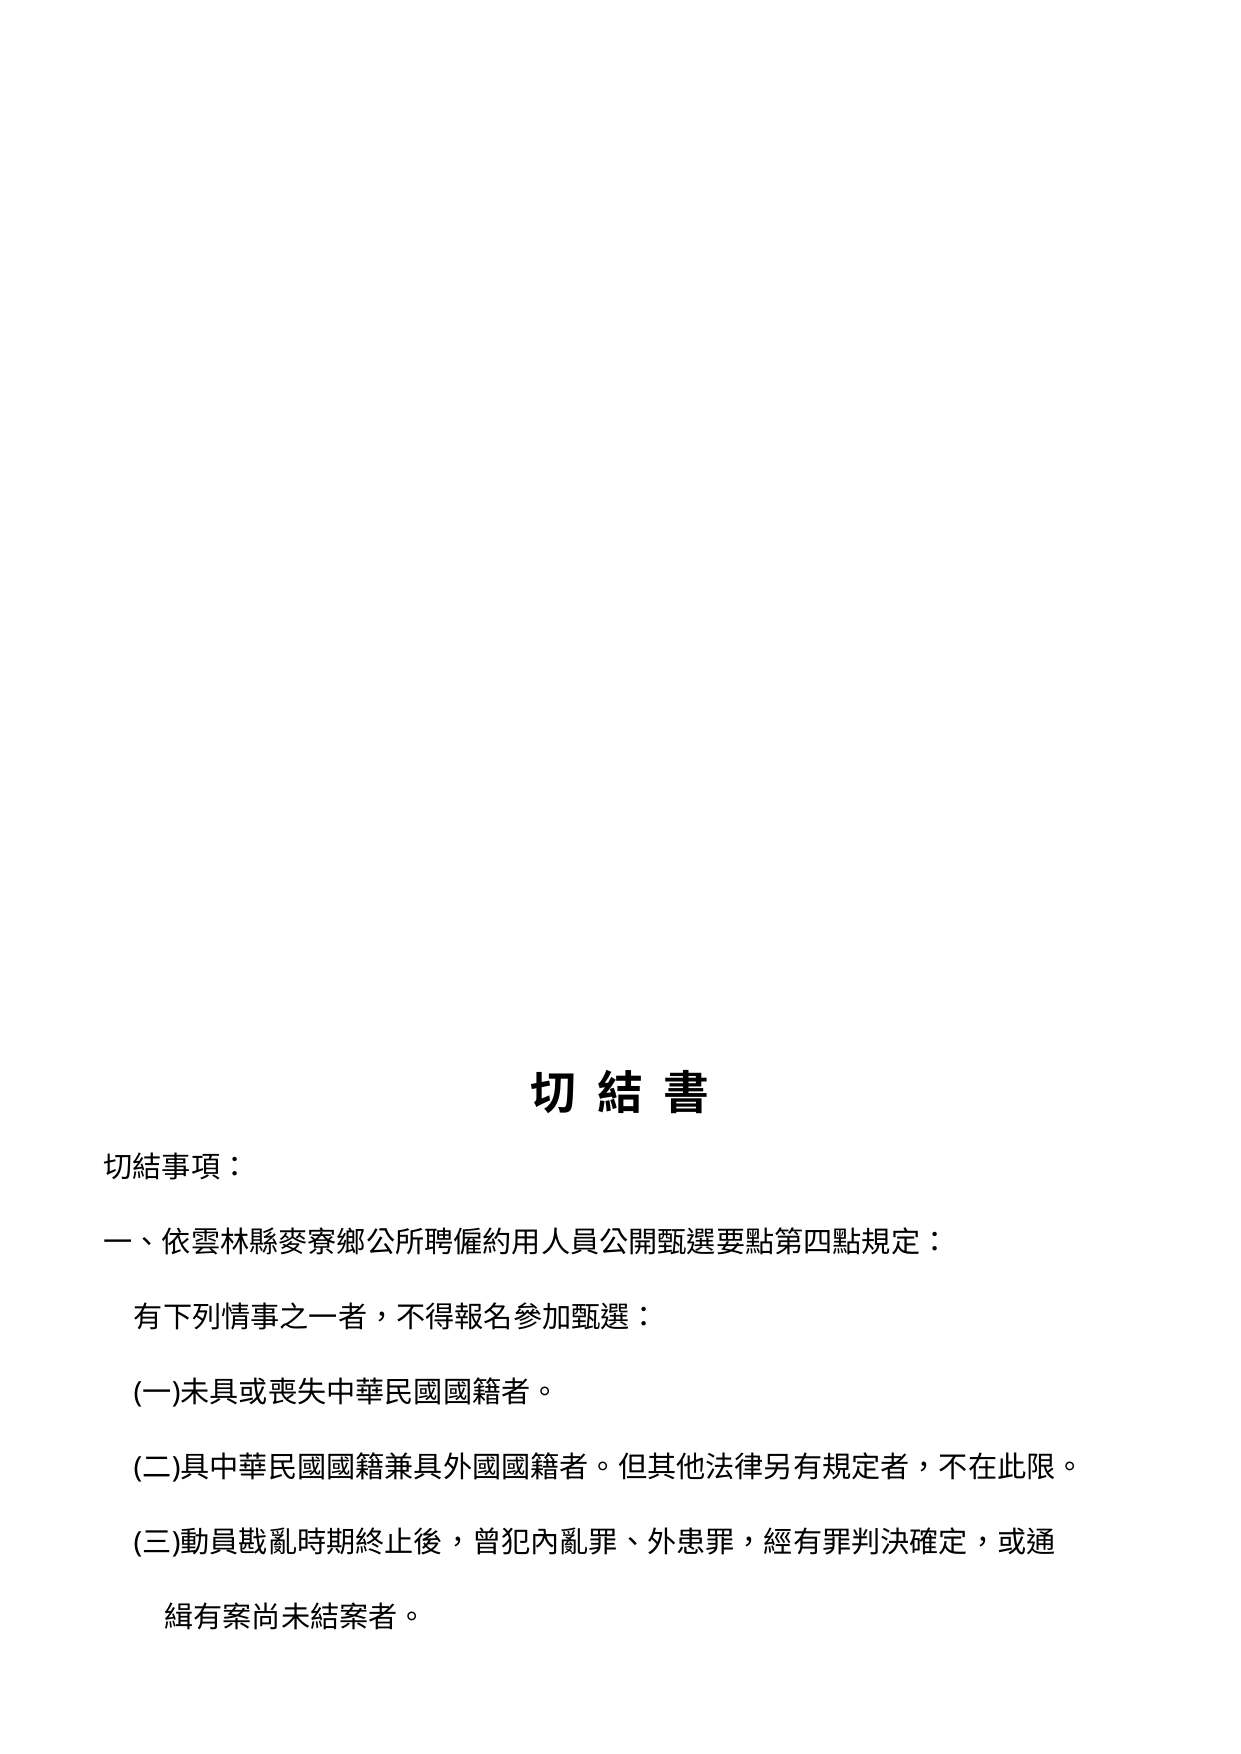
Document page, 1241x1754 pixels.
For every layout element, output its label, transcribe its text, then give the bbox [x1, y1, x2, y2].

text (三)動員戡亂時期終止後，曾犯內亂罪、外患罪，經有罪判決確定，或通 [103, 1496, 1181, 1571]
text (一)未具或喪失中華民國國籍者。 [103, 1346, 1181, 1421]
text (二)具中華民國國籍兼具外國國籍者。但其他法律另有規定者，不在此限。 [103, 1421, 1181, 1496]
text 一、依雲林縣麥寮鄉公所聘僱約用人員公開甄選要點第四點規定： [103, 1196, 1181, 1271]
text 有下列情事之一者，不得報名參加甄選： [103, 1271, 1181, 1346]
text 切結事項： [103, 1121, 1181, 1196]
text 緝有案尚未結案者。 [103, 1571, 1181, 1646]
text 切 結 書 [59, 1046, 1181, 1121]
